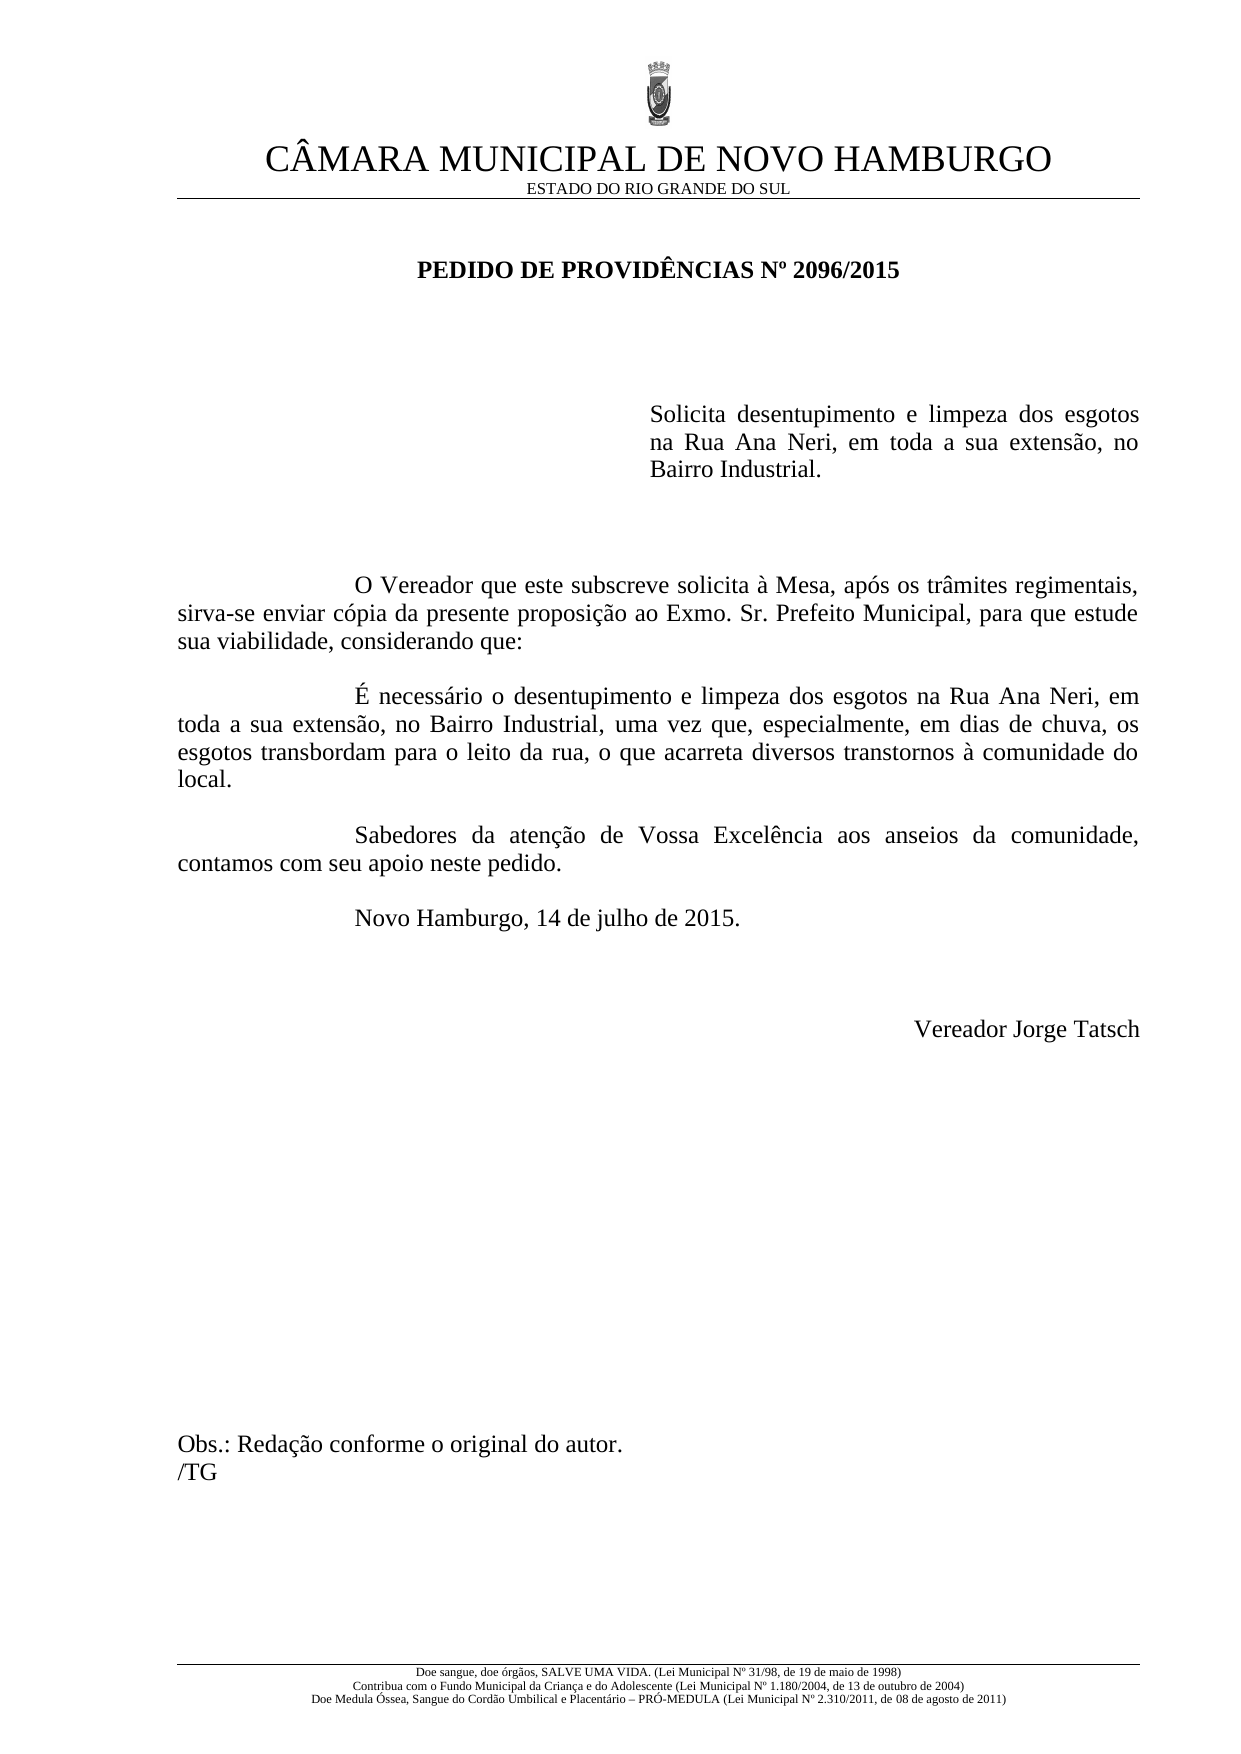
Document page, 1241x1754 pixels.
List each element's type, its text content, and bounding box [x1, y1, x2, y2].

text É necessário o desentupimento e limpeza dos esgotos na Rua Ana Neri, em toda a sua extensão, no Bairro Industrial, uma vez que, especialmente, em dias de chuva, os esgotos transbordam para o leito da rua, o que acarreta diversos transtornos à comunidade do local. [177, 682, 1140, 793]
text Solicita desentupimento e limpeza dos esgotos na Rua Ana Neri, em toda a sua extensão, no Bairro Industrial. [649, 400, 1140, 483]
text Novo Hamburgo, 14 de julho de 2015. [177, 904, 1140, 932]
text Obs.: Redação conforme o original do autor. [177, 1431, 1140, 1458]
text Vereador Jorge Tatsch [177, 1015, 1140, 1043]
text /TG [177, 1458, 1140, 1486]
text Sabedores da atenção de Vossa Excelência aos anseios da comunidade, contamos com seu apoio neste pedido. [177, 821, 1140, 876]
text O Vereador que este subscreve solicita à Mesa, após os trâmites regimentais, sirva-se enviar cópia da presente proposição ao Exmo. Sr. Prefeito Municipal, para que estude sua viabilidade, considerando que: [177, 572, 1140, 655]
text PEDIDO DE PROVIDÊNCIAS Nº 2096/2015 [177, 256, 1140, 284]
